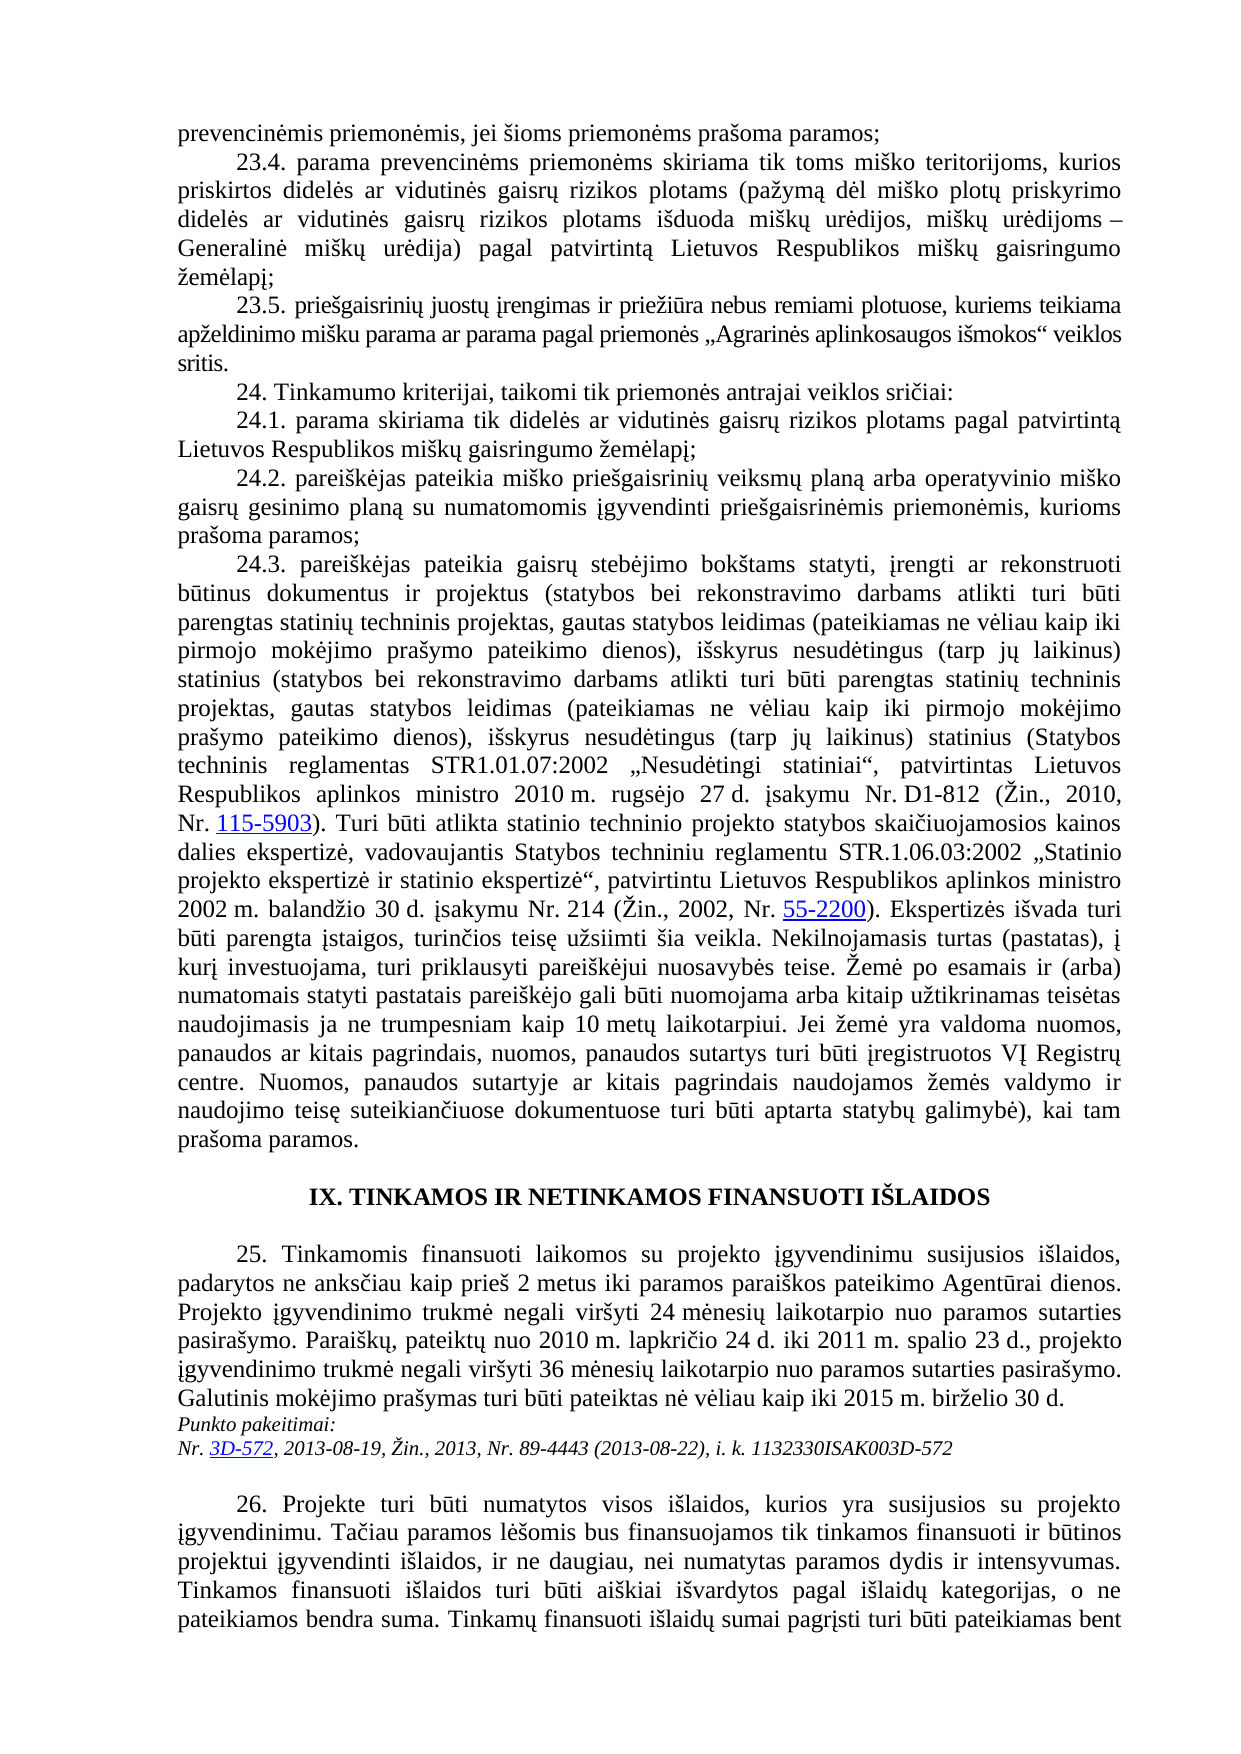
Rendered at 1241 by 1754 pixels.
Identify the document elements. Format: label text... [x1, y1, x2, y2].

text 24.1. parama skiriama tik didelės ar vidutinės gaisrų rizikos plotams pagal patvirtintą Lietuvos Respublikos miškų gaisringumo žemėlapį; [177, 406, 1122, 463]
text 23.4. parama prevencinėms priemonėms skiriama tik toms miško teritorijoms, kurios priskirtos didelės ar vidutinės gaisrų rizikos plotams (pažymą dėl miško plotų priskyrimo didelės ar vidutinės gaisrų rizikos plotams išduoda miškų urėdijos, miškų urėdijoms – Generalinė miškų urėdija) pagal patvirtintą Lietuvos Respublikos miškų gaisringumo žemėlapį; [177, 147, 1122, 291]
text 24.3. pareiškėjas pateikia gaisrų stebėjimo bokštams statyti, įrengti ar rekonstruoti būtinus dokumentus ir projektus (statybos bei rekonstravimo darbams atlikti turi būti parengtas statinių techninis projektas, gautas statybos leidimas (pateikiamas ne vėliau kaip iki pirmojo mokėjimo prašymo pateikimo dienos), išskyrus nesudėtingus (tarp jų laikinus) statinius (statybos bei rekonstravimo darbams atlikti turi būti parengtas statinių techninis projektas, gautas statybos leidimas (pateikiamas ne vėliau kaip iki pirmojo mokėjimo prašymo pateikimo dienos), išskyrus nesudėtingus (tarp jų laikinus) statinius (Statybos techninis reglamentas STR1.01.07:2002 „Nesudėtingi statiniai“, patvirtintas Lietuvos Respublikos aplinkos ministro 2010 m. rugsėjo 27 d. įsakymu Nr. D1-812 (Žin., 2010, Nr. 115-5903). Turi būti atlikta statinio techninio projekto statybos skaičiuojamosios kainos dalies ekspertizė, vadovaujantis Statybos techniniu reglamentu STR.1.06.03:2002 „Statinio projekto ekspertizė ir statinio ekspertizė“, patvirtintu Lietuvos Respublikos aplinkos ministro 2002 m. balandžio 30 d. įsakymu Nr. 214 (Žin., 2002, Nr. 55-2200). Ekspertizės išvada turi būti parengta įstaigos, turinčios teisę užsiimti šia veikla. Nekilnojamasis turtas (pastatas), į kurį investuojama, turi priklausyti pareiškėjui nuosavybės teise. Žemė po esamais ir (arba) numatomais statyti pastatais pareiškėjo gali būti nuomojama arba kitaip užtikrinamas teisėtas naudojimasis ja ne trumpesniam kaip 10 metų laikotarpiui. Jei žemė yra valdoma nuomos, panaudos ar kitais pagrindais, nuomos, panaudos sutartys turi būti įregistruotos VĮ Registrų centre. Nuomos, panaudos sutartyje ar kitais pagrindais naudojamos žemės valdymo ir naudojimo teisę suteikiančiuose dokumentuose turi būti aptarta statybų galimybė), kai tam prašoma paramos. [177, 549, 1122, 1153]
text 24.2. pareiškėjas pateikia miško priešgaisrinių veiksmų planą arba operatyvinio miško gaisrų gesinimo planą su numatomomis įgyvendinti priešgaisrinėmis priemonėmis, kurioms prašoma paramos; [177, 463, 1122, 549]
text 25. Tinkamomis finansuoti laikomos su projekto įgyvendinimu susijusios išlaidos, padarytos ne anksčiau kaip prieš 2 metus iki paramos paraiškos pateikimo Agentūrai dienos. Projekto įgyvendinimo trukmė negali viršyti 24 mėnesių laikotarpio nuo paramos sutarties pasirašymo. Paraiškų, pateiktų nuo 2010 m. lapkričio 24 d. iki 2011 m. spalio 23 d., projekto įgyvendinimo trukmė negali viršyti 36 mėnesių laikotarpio nuo paramos sutarties pasirašymo. Galutinis mokėjimo prašymas turi būti pateiktas nė vėliau kaip iki 2015 m. birželio 30 d. [177, 1239, 1122, 1412]
text 24. Tinkamumo kriterijai, taikomi tik priemonės antrajai veiklos sričiai: [177, 377, 1122, 406]
text 26. Projekte turi būti numatytos visos išlaidos, kurios yra susijusios su projekto įgyvendinimu. Tačiau paramos lėšomis bus finansuojamos tik tinkamos finansuoti ir būtinos projektui įgyvendinti išlaidos, ir ne daugiau, nei numatytas paramos dydis ir intensyvumas. Tinkamos finansuoti išlaidos turi būti aiškiai išvardytos pagal išlaidų kategorijas, o ne pateikiamos bendra suma. Tinkamų finansuoti išlaidų sumai pagrįsti turi būti pateikiamas bent [177, 1489, 1122, 1632]
text 23.5. priešgaisrinių juostų įrengimas ir priežiūra nebus remiami plotuose, kuriems teikiama apželdinimo mišku parama ar parama pagal priemonės „Agrarinės aplinkosaugos išmokos“ veiklos sritis. [177, 291, 1122, 377]
text IX. TINKAMOS IR NETINKAMOS FINANSUOTI IŠLAIDOS [177, 1182, 1122, 1211]
text Nr. 3D-572, 2013-08-19, Žin., 2013, Nr. 89-4443 (2013-08-22), i. k. 1132330ISAK003D-572 [177, 1436, 1122, 1460]
text prevencinėmis priemonėmis, jei šioms priemonėms prašoma paramos; [177, 118, 1122, 147]
text Punkto pakeitimai: [177, 1412, 1122, 1436]
